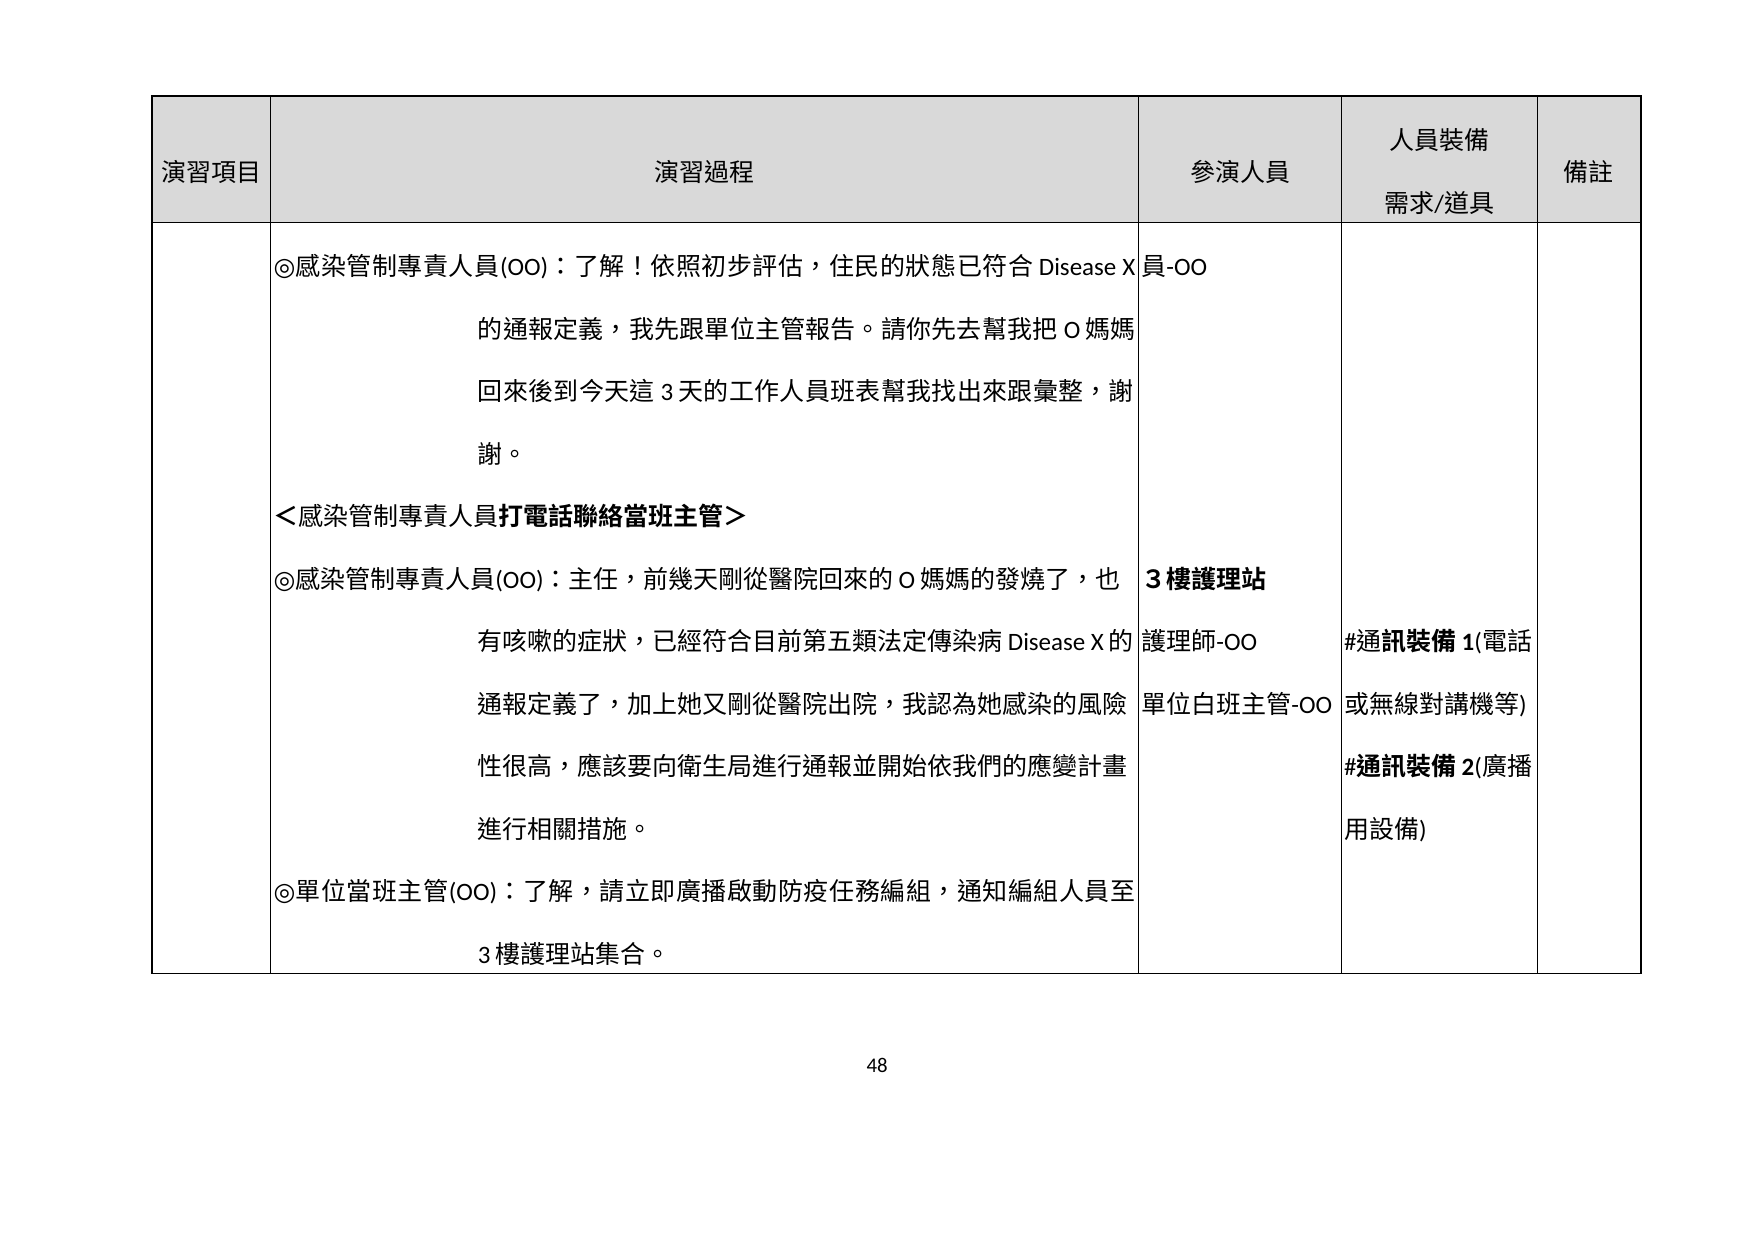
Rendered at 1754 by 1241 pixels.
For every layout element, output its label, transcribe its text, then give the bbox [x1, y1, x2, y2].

table_header 演習過程 [271, 97, 1138, 222]
table_cell #通訊裝備1(電話或無線對講機等) #通訊裝備2(廣播用設備) [1342, 223, 1537, 973]
table_header 人員裝備 需求/道具 [1342, 97, 1537, 222]
table_cell [1538, 223, 1640, 973]
table_cell 員-OO ３樓護理站 護理師-OO 單位白班主管-OO [1139, 223, 1341, 973]
table_cell ◎感染管制專責人員(OO)：了解！依照初步評估，住民的狀態已符合Disease X的通報定義，我先跟單位主管報告。請你先去幫我把O媽媽回來後到今天這3天的工作人員班表幫我找出來跟彙整，謝謝。 ＜感染管制專責人員打電話聯絡當班主管＞ ◎感染管制專責人員(OO)：主任，前幾天剛從醫院回來的O媽媽的發燒了，也有咳嗽的症狀，已經符合目前第五類法定傳染病Disease X的通報定義了，加上她又剛從醫院出院，我認為她感染的風險性很高，應該要向衛生局進行通報並開始依我們的應變計畫進行相關措施。 ◎單位當班主管(OO)：了解，請立即廣播啟動防疫任務編組，通知編組人員至3樓護理站集合。 [271, 223, 1138, 973]
table_cell [153, 223, 270, 973]
table_header 備註 [1538, 97, 1640, 222]
table_header 參演人員 [1139, 97, 1341, 222]
table_header 演習項目 [153, 97, 270, 222]
